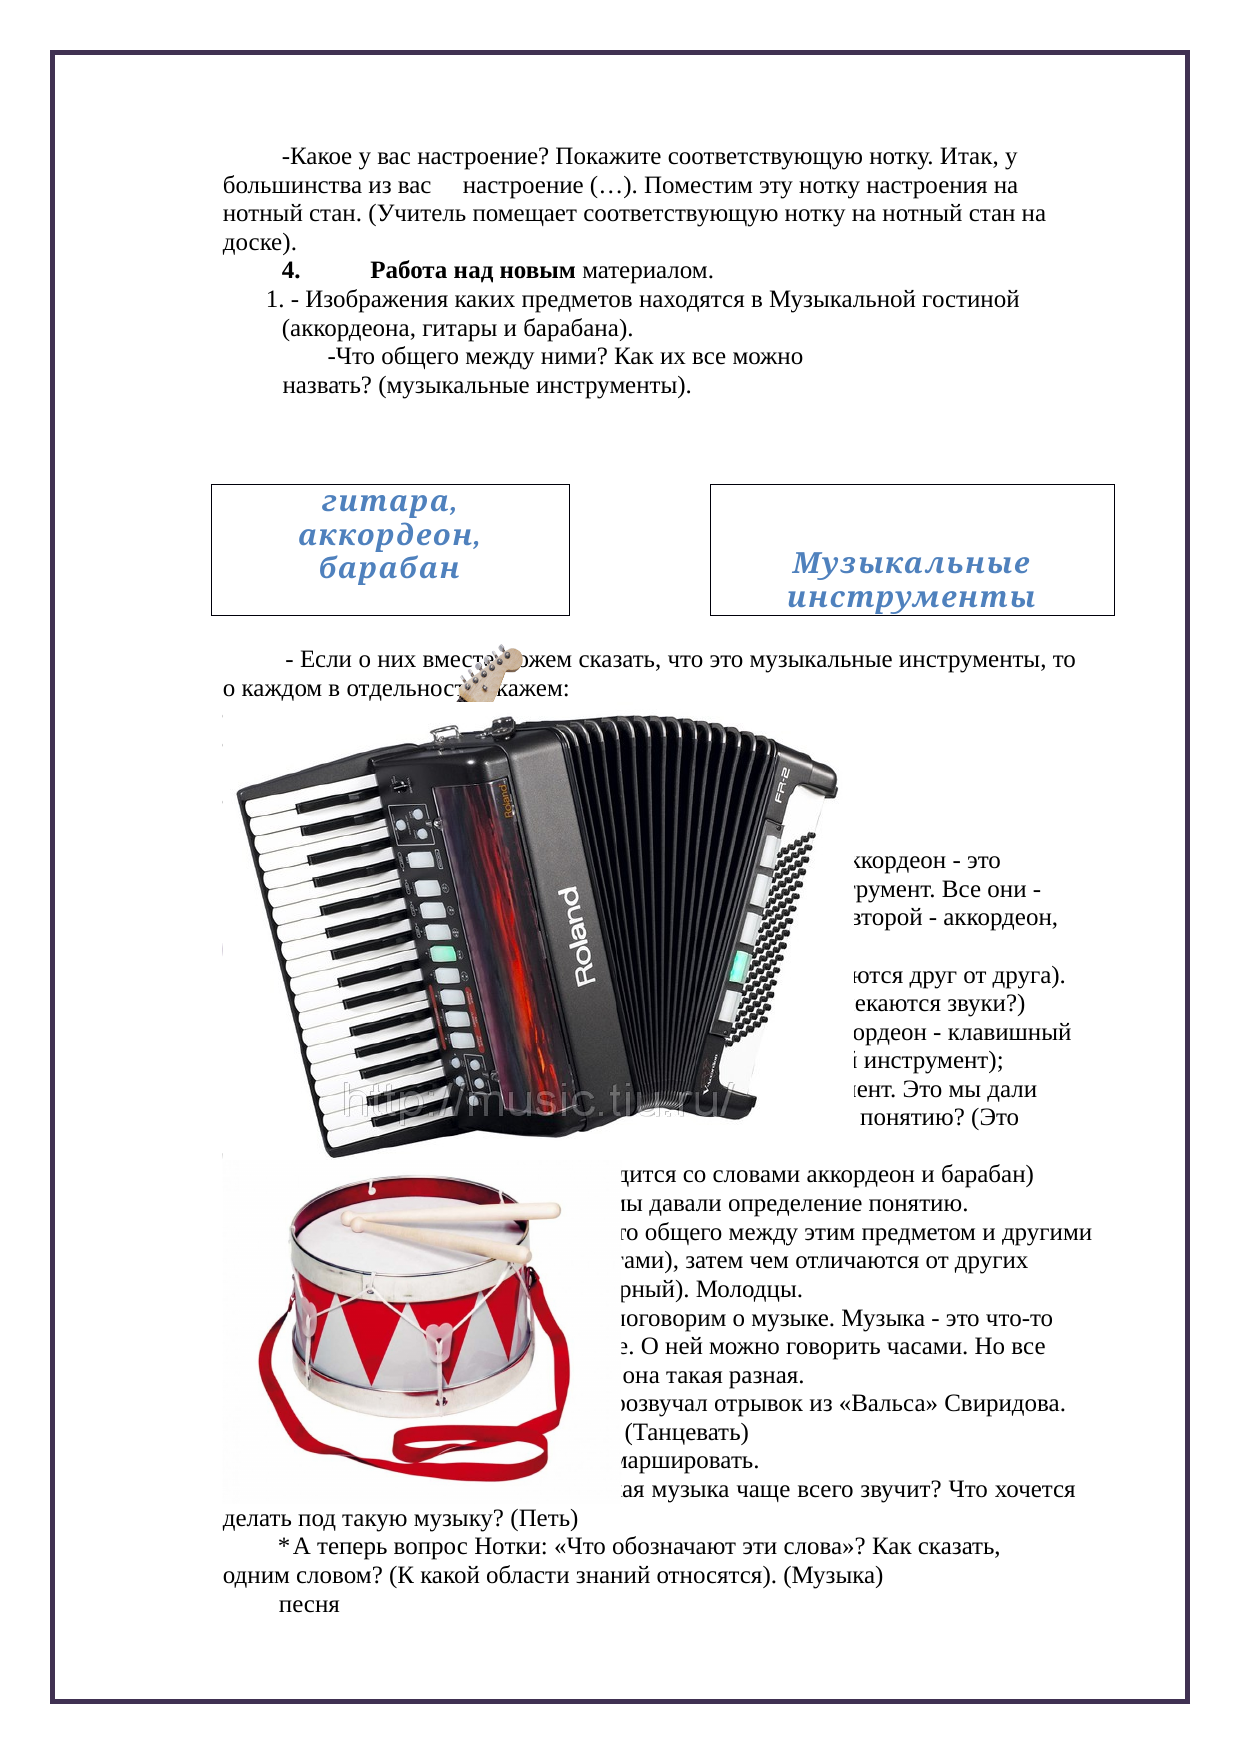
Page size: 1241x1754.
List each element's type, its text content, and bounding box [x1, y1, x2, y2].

list Итак, ГИТАРА- это струнный музыкальный инструмент. Это мы дали определению понятия гитара. Что значит дать определение понятию? (Это дать толкование, объяснение). [854, 1074, 1046, 1160]
text (гитара - струнный музыкальный инструмент, аккордеон - клавишный музыкальный инструмент, барабан - ударный музыкальный инструмент); [854, 1017, 1092, 1074]
text - Ребята, гитара - это музыкальный инструмент, аккордеон - это музыкальный инструмент, барабан - это музыкальный инструмент. Все они - музыкальные инструменты, а почему же: первый - гитара, второй - аккордеон, третий- барабан? [854, 846, 1092, 960]
table_header Музыкальные инструменты [711, 485, 1114, 615]
table_header гитара, аккордеон, барабан [212, 485, 569, 615]
list А на музыкальных уроках: какая музыка чаще всего звучит? Что хочется делать под такую музыку? (Петь) [223, 1474, 1077, 1532]
text (Аналогичная работа проводится со словами аккордеон и барабан) Вспомним, каким образом мы давали определение понятию. Первоначально говорили, что общего между этим предметом и другими (музыкальными инструментами), затем чем отличаются от других (струнный, клавишный, ударный). Молодцы. [622, 1160, 1092, 1303]
list А иногда под музыку хочется маршировать. [622, 1446, 1092, 1474]
text (Хоть все они - музыкальные инструменты, но отличаются друг от друга). [854, 960, 1092, 989]
list Чем отличаются друг от друга? (Каким образом извлекаются звуки?) [854, 989, 1092, 1017]
text 1. - Изображения каких предметов находятся в Музыкальной гостиной (аккордеона, гитары и барабана). [266, 284, 1092, 342]
text песня [279, 1589, 1092, 1617]
list Вспомним, в начале занятия прозвучал отрывок из «Вальса» Свиридова. Что хотелось делать под эту музыку? (Танцевать) [622, 1389, 1092, 1446]
text -Какое у вас настроение? Покажите соответствующую нотку. Итак, у большинства из вас настроение (…). Поместим эту нотку настроения на нотный стан. (Учитель помещает соответствующую нотку на нотный стан на доске). [223, 142, 1092, 256]
picture [222, 644, 854, 1504]
list А теперь вопрос Нотки: «Что обозначают эти слова»? Как сказать, одним словом? (К какой области знаний относятся). (Музыка) [223, 1532, 1046, 1589]
table_header [570, 484, 710, 615]
text - Если о них вместе можем сказать, что это музыкальные инструменты, то о каждом в отдельности скажем: [523, 644, 1092, 702]
text -Что общего между ними? Как их все можно назвать? (музыкальные инструменты). [282, 342, 862, 399]
text 4. Работа над новым материалом. [282, 256, 1092, 284]
text 2. - Прежде чем продолжим работу, поговорим о музыке. Музыка - это что-то необычное, волшебное, вдохновенное. О ней можно говорить часами. Но все равно не опишешь ее прелести. Ведь она такая разная. [622, 1303, 1092, 1389]
